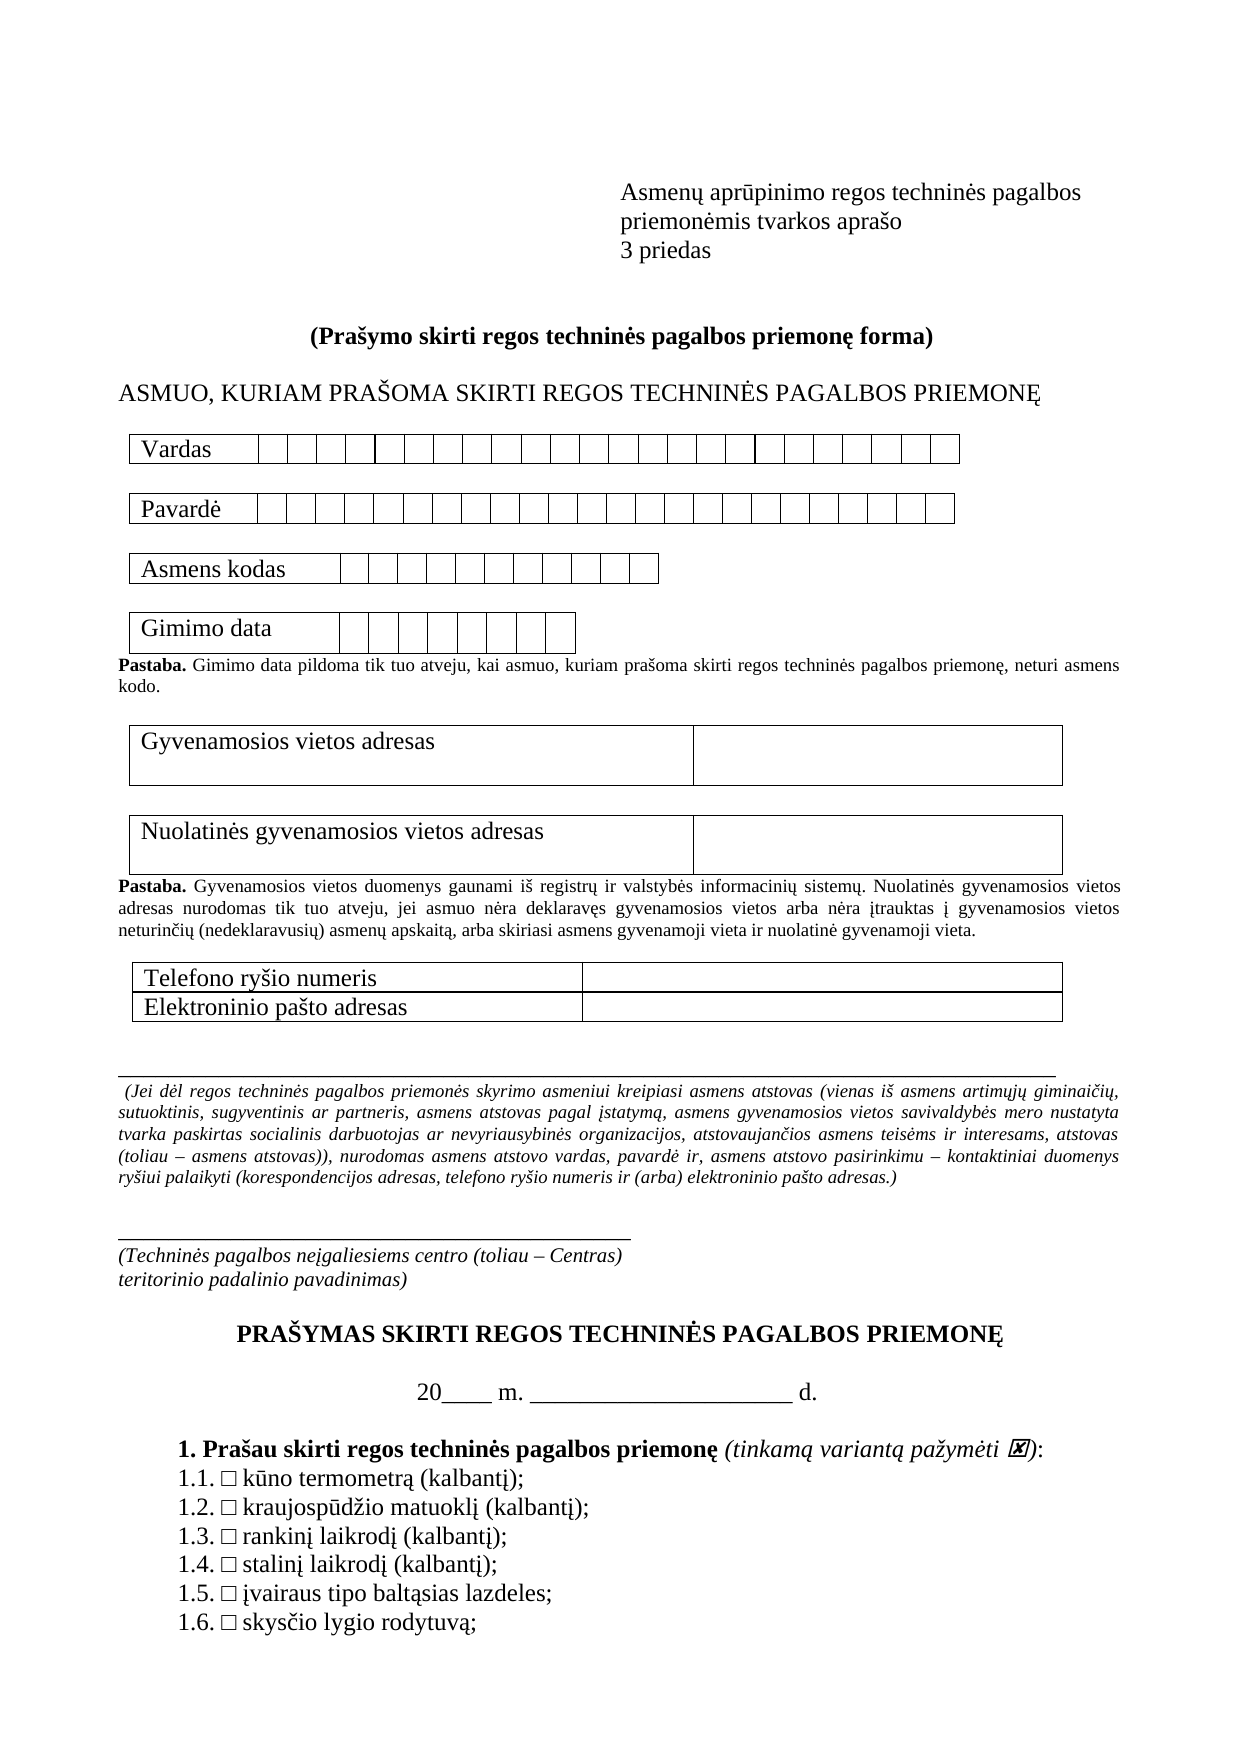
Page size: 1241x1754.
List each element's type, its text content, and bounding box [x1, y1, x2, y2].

table_header [659, 553, 1143, 582]
table_header [520, 494, 548, 523]
table_header [897, 494, 925, 523]
text PRAŠYMAS SKIRTI REGOS TECHNINĖS PAGALBOS PRIEMONĘ [118, 1319, 1122, 1348]
text Pastaba. Gimimo data pildoma tik tuo atveju, kai asmuo, kuriam prašoma skirti regos techninės pagalbos priemonę, neturi asmens kodo. [118, 653, 1122, 697]
table_header [434, 435, 462, 463]
table_header [810, 494, 838, 523]
table_header Pavardė [130, 494, 257, 523]
table_header [316, 494, 344, 523]
table_header [578, 494, 606, 523]
table_header Telefono ryšio numeris [133, 963, 582, 991]
text 1.2. □ kraujospūdžio matuoklį (kalbantį); [118, 1492, 1122, 1521]
subtitle 1. Prašau skirti regos techninės pagalbos priemonę (tinkamą variantą pažymėti ): [118, 1434, 1122, 1463]
table_header [399, 613, 427, 652]
table_header [376, 435, 404, 463]
table_header [258, 494, 286, 523]
table_header Nuolatinės gyvenamosios vietos adresas [130, 816, 693, 844]
table_header [462, 494, 490, 523]
table_header [843, 435, 871, 463]
table_header [609, 435, 638, 463]
table_header [346, 435, 374, 463]
text 1.4. □ stalinį laikrodį (kalbantį); [118, 1549, 1122, 1578]
table_header [636, 494, 664, 523]
table_header [487, 613, 516, 652]
table_header [549, 494, 577, 523]
table_header [340, 613, 368, 652]
text (Techninės pagalbos neįgaliesiems centro (toliau – Centras) [118, 1243, 1122, 1267]
table_cell [130, 845, 693, 874]
table_header Gimimo data [130, 613, 339, 652]
table_header [839, 494, 867, 523]
table_header [404, 494, 432, 523]
text Asmenų aprūpinimo regos techninės pagalbos [620, 177, 1122, 206]
table_header Gyvenamosios vietos adresas [130, 726, 693, 755]
table_header [926, 494, 954, 523]
table_header [485, 554, 513, 582]
text 1.6. □ skysčio lygio rodytuvą; [118, 1607, 1122, 1636]
table_cell Elektroninio pašto adresas [133, 993, 582, 1021]
table_header [369, 554, 397, 582]
table_header [872, 435, 901, 463]
table_header [781, 494, 809, 523]
table_header [428, 613, 457, 652]
table_header [374, 494, 403, 523]
table_header [694, 494, 722, 523]
table_header [405, 435, 433, 463]
table_header [726, 435, 754, 463]
table_header [931, 435, 959, 463]
text 1.5. □ įvairaus tipo baltąsias lazdeles; [118, 1578, 1122, 1607]
table_header [492, 435, 521, 463]
text ASMUO, KURIAM PRAŠOMA SKIRTI REGOS TECHNINĖS PAGALBOS PRIEMONĘ [118, 378, 1125, 407]
text 1.3. □ rankinį laikrodį (kalbantį); [118, 1521, 1122, 1549]
table_header [369, 613, 398, 652]
table_header [639, 435, 667, 463]
table_header [723, 494, 751, 523]
text (Jei dėl regos techninės pagalbos priemonės skyrimo asmeniui kreipiasi asmens atstovas (vienas iš asmens artimųjų giminaičių, sutuoktinis, sugyventinis ar partneris, asmens atstovas pagal įstatymą, asmens gyvenamosios vietos savivaldybės mero nustatyta tvarka paskirtas socialinis darbuotojas ar nevyriausybinės organizacijos, atstovaujančios asmens teisėms ir interesams, atstovas (toliau – asmens atstovas)), nurodomas asmens atstovo vardas, pavardė ir, asmens atstovo pasirinkimu – kontaktiniai duomenys ryšiui palaikyti (korespondencijos adresas, telefono ryšio numeris ir (arba) elektroninio pašto adresas.) [118, 1080, 1122, 1188]
text teritorinio padalinio pavadinimas) [118, 1267, 1122, 1291]
table_header [785, 435, 813, 463]
text priemonėmis tvarkos aprašo [620, 206, 1122, 235]
text 20____ m. _____________________ d. [118, 1377, 1122, 1406]
table_header [697, 435, 725, 463]
table_header [551, 435, 579, 463]
table_header [517, 613, 545, 652]
table_header [694, 726, 1062, 785]
text Pastaba. Gyvenamosios vietos duomenys gaunami iš registrų ir valstybės informacinių sistemų. Nuolatinės gyvenamosios vietos adresas nurodomas tik tuo atveju, jei asmuo nėra deklaravęs gyvenamosios vietos arba nėra įtrauktas į gyvenamosios vietos neturinčių (nedeklaravusių) asmenų apskaitą, arba skiriasi asmens gyvenamoji vieta ir nuolatinė gyvenamoji vieta. [118, 875, 1122, 940]
table_header [756, 435, 784, 463]
table_header [259, 435, 287, 463]
table_header [583, 963, 1062, 991]
table_header [522, 435, 550, 463]
table_header [458, 613, 486, 652]
text 3 priedas [118, 235, 1122, 263]
table_header [433, 494, 461, 523]
table_header [572, 554, 600, 582]
table_header [814, 435, 842, 463]
table_header [398, 554, 426, 582]
table_header [668, 435, 696, 463]
text (Prašymo skirti regos techninės pagalbos priemonę forma) [118, 321, 1125, 350]
table_header [580, 435, 608, 463]
table_header [607, 494, 635, 523]
table_header [546, 613, 575, 652]
table_cell [583, 993, 1062, 1021]
table_header Vardas [130, 435, 258, 463]
table_header [752, 494, 780, 523]
table_header [427, 554, 455, 582]
table_header [902, 435, 930, 463]
table_header [341, 554, 368, 582]
table_header [287, 494, 315, 523]
table_header [463, 435, 491, 463]
table_header [665, 494, 693, 523]
table_header [630, 554, 658, 582]
table_header [543, 554, 571, 582]
table_header [694, 816, 1062, 874]
table_header [514, 554, 542, 582]
table_header [955, 493, 1122, 523]
table_header [317, 435, 345, 463]
text _________________________________________ [118, 1214, 1122, 1243]
text ___________________________________________________________________________ [118, 1051, 1122, 1080]
table_header [456, 554, 484, 582]
table_header [288, 435, 316, 463]
table_header [601, 554, 629, 582]
table_header [345, 494, 373, 523]
table_header [868, 494, 896, 523]
table_cell [130, 755, 693, 785]
text 1.1. □ kūno termometrą (kalbantį); [118, 1463, 1122, 1492]
table_header Asmens kodas [130, 554, 340, 582]
table_header [491, 494, 519, 523]
